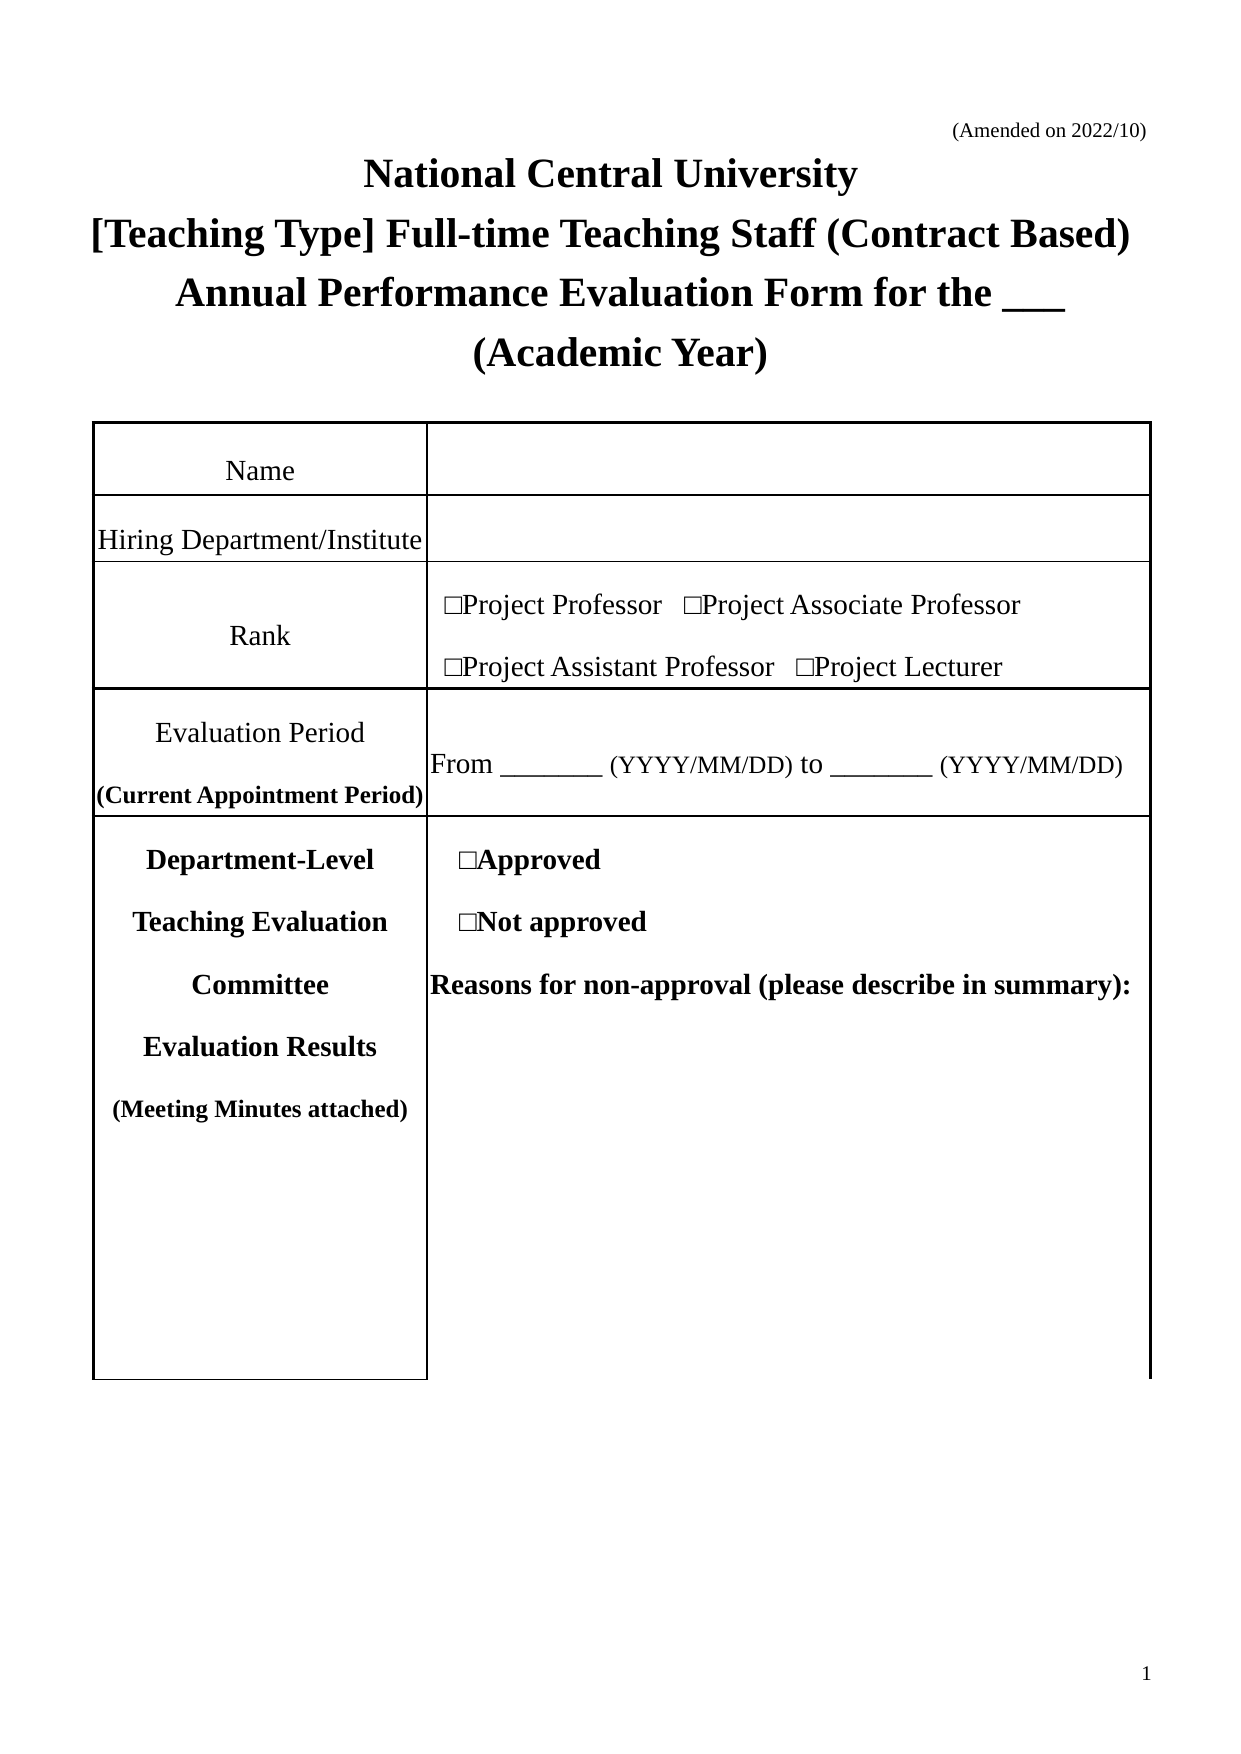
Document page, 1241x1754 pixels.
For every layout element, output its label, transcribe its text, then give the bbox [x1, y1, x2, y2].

table_cell □Approved □Not approved Reasons for non-approval (please describe in summary): [428, 817, 1149, 1379]
text Annual Performance Evaluation Form for the ___ (Academic Year) [89, 268, 1152, 376]
text [Teaching Type] Full-time Teaching Staff (Contract Based) [0, 208, 1152, 256]
table_cell Department-Level Teaching Evaluation Committee Evaluation Results (Meeting Minutes attached) [95, 817, 426, 1379]
table_cell Evaluation Period (Current Appointment Period) [95, 690, 426, 815]
table_cell Rank [95, 562, 426, 687]
table_cell Hiring Department/Institute [95, 496, 426, 561]
table_cell [428, 496, 1149, 561]
table_header [428, 424, 1149, 494]
text (Amended on 2022/10) [89, 118, 1152, 142]
table_cell □Project Professor □Project Associate Professor □Project Assistant Professor □Project Lecturer [428, 562, 1149, 687]
table_cell From _______ (YYYY/MM/DD) to _______ (YYYY/MM/DD) [428, 690, 1149, 815]
text National Central University [0, 148, 1152, 196]
table_header Name [95, 424, 426, 494]
